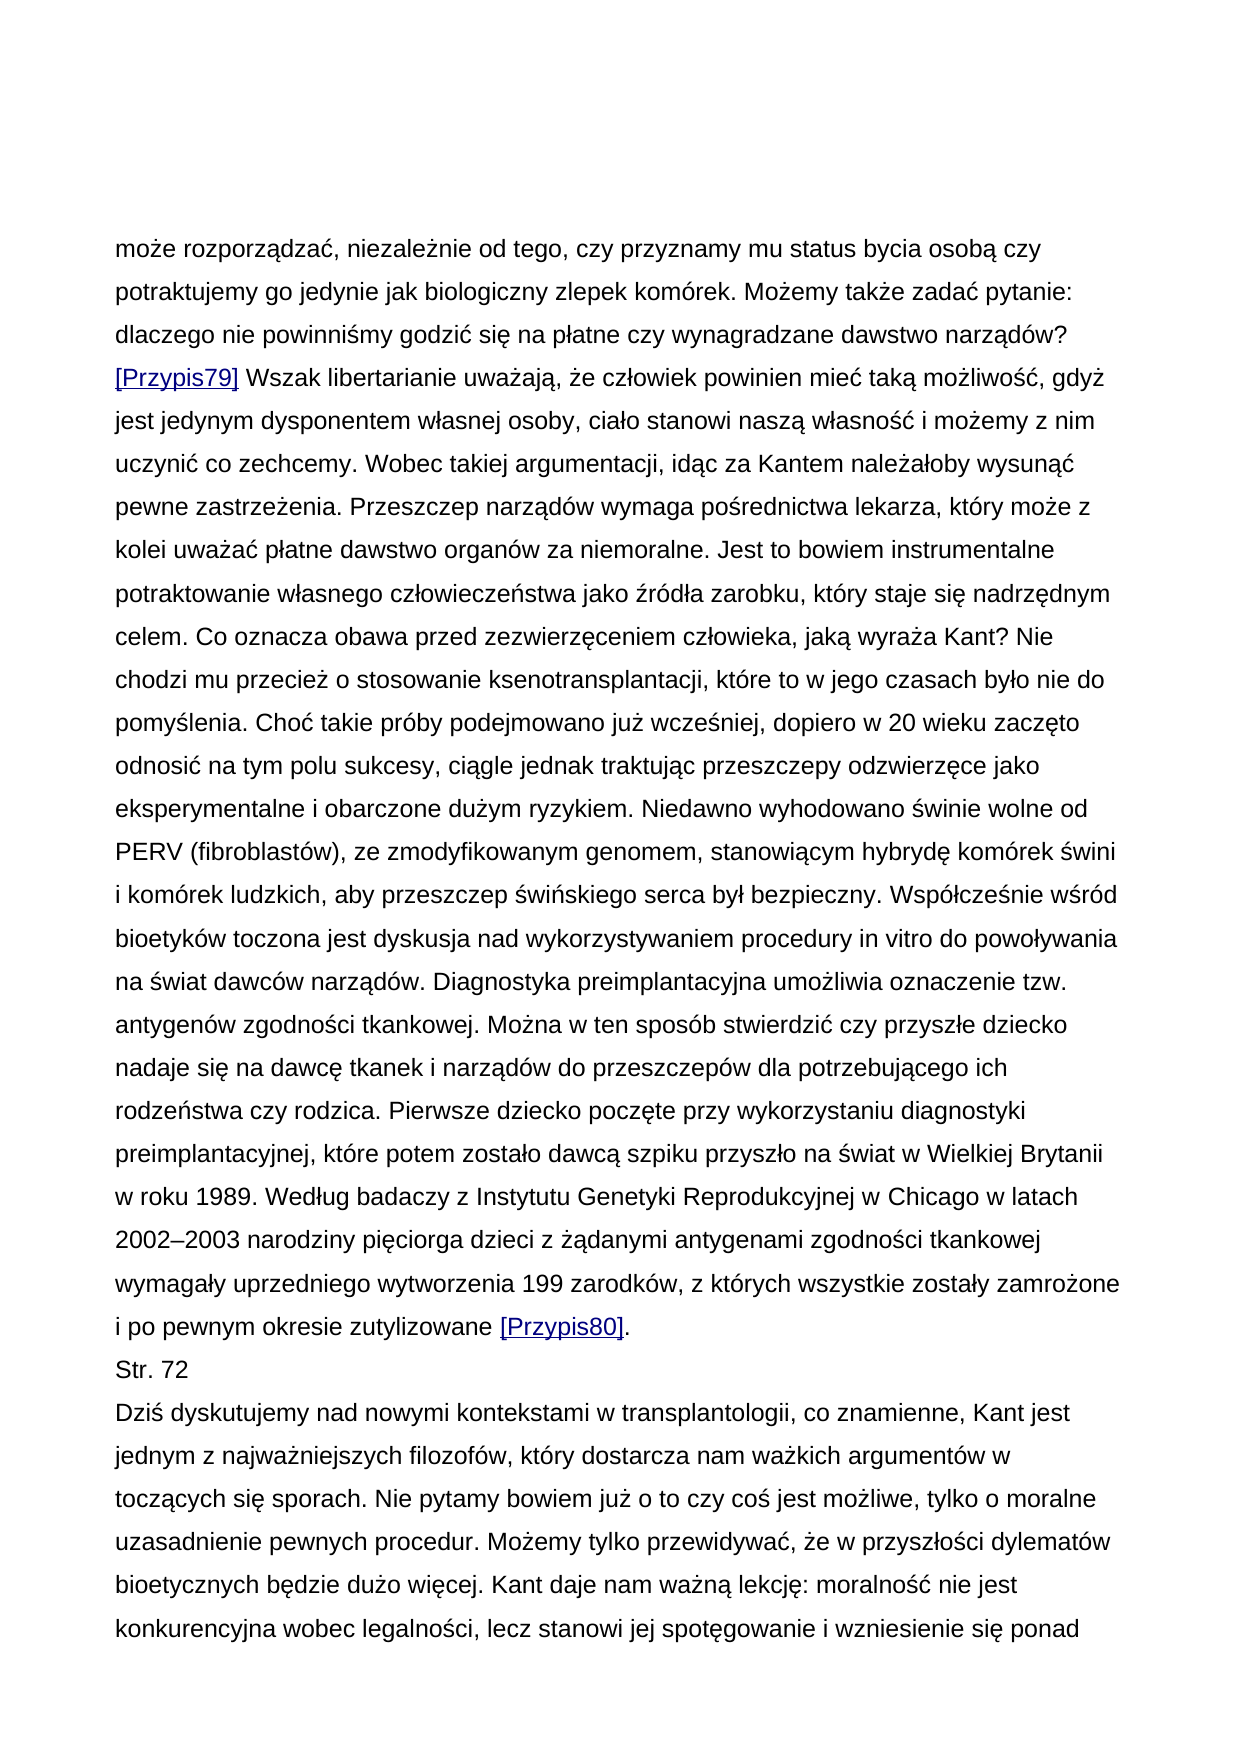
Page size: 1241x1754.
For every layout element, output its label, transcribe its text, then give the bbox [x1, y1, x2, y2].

text Dziś dyskutujemy nad nowymi kontekstami w transplantologii, co znamienne, Kant jest jednym z najważniejszych filozofów, który dostarcza nam ważkich argumentów w toczących się sporach. Nie pytamy bowiem już o to czy coś jest możliwe, tylko o moralne uzasadnienie pewnych procedur. Możemy tylko przewidywać, że w przyszłości dylematów bioetycznych będzie dużo więcej. Kant daje nam ważną lekcję: moralność nie jest konkurencyjna wobec legalności, lecz stanowi jej spotęgowanie i wzniesienie się ponad [115, 1398, 1126, 1642]
text może rozporządzać, niezależnie od tego, czy przyznamy mu status bycia osobą czy potraktujemy go jedynie jak biologiczny zlepek komórek. Możemy także zadać pytanie: dlaczego nie powinniśmy godzić się na płatne czy wynagradzane dawstwo narządów? [Przypis79] Wszak libertarianie uważają, że człowiek powinien mieć taką możliwość, gdyż jest jedynym dysponentem własnej osoby, ciało stanowi naszą własność i możemy z nim uczynić co zechcemy. Wobec takiej argumentacji, idąc za Kantem należałoby wysunąć pewne zastrzeżenia. Przeszczep narządów wymaga pośrednictwa lekarza, który może z kolei uważać płatne dawstwo organów za niemoralne. Jest to bowiem instrumentalne potraktowanie własnego człowieczeństwa jako źródła zarobku, który staje się nadrzędnym celem. Co oznacza obawa przed zezwierzęceniem człowieka, jaką wyraża Kant? Nie chodzi mu przecież o stosowanie ksenotransplantacji, które to w jego czasach było nie do pomyślenia. Choć takie próby podejmowano już wcześniej, dopiero w 20 wieku zaczęto odnosić na tym polu sukcesy, ciągle jednak traktując przeszczepy odzwierzęce jako eksperymentalne i obarczone dużym ryzykiem. Niedawno wyhodowano świnie wolne od PERV (fibroblastów), ze zmodyfikowanym genomem, stanowiącym hybrydę komórek świni i komórek ludzkich, aby przeszczep świńskiego serca był bezpieczny. Współcześnie wśród bioetyków toczona jest dyskusja nad wykorzystywaniem procedury in vitro do powoływania na świat dawców narządów. Diagnostyka preimplantacyjna umożliwia oznaczenie tzw. antygenów zgodności tkankowej. Można w ten sposób stwierdzić czy przyszłe dziecko nadaje się na dawcę tkanek i narządów do przeszczepów dla potrzebującego ich rodzeństwa czy rodzica. Pierwsze dziecko poczęte przy wykorzystaniu diagnostyki preimplantacyjnej, które potem zostało dawcą szpiku przyszło na świat w Wielkiej Brytanii w roku 1989. Według badaczy z Instytutu Genetyki Reprodukcyjnej w Chicago w latach 2002–2003 narodziny pięciorga dzieci z żądanymi antygenami zgodności tkankowej wymagały uprzedniego wytworzenia 199 zarodków, z których wszystkie zostały zamrożone i po pewnym okresie zutylizowane [Przypis80]. [115, 233, 1126, 1340]
text Str. 72 [115, 1355, 1126, 1383]
